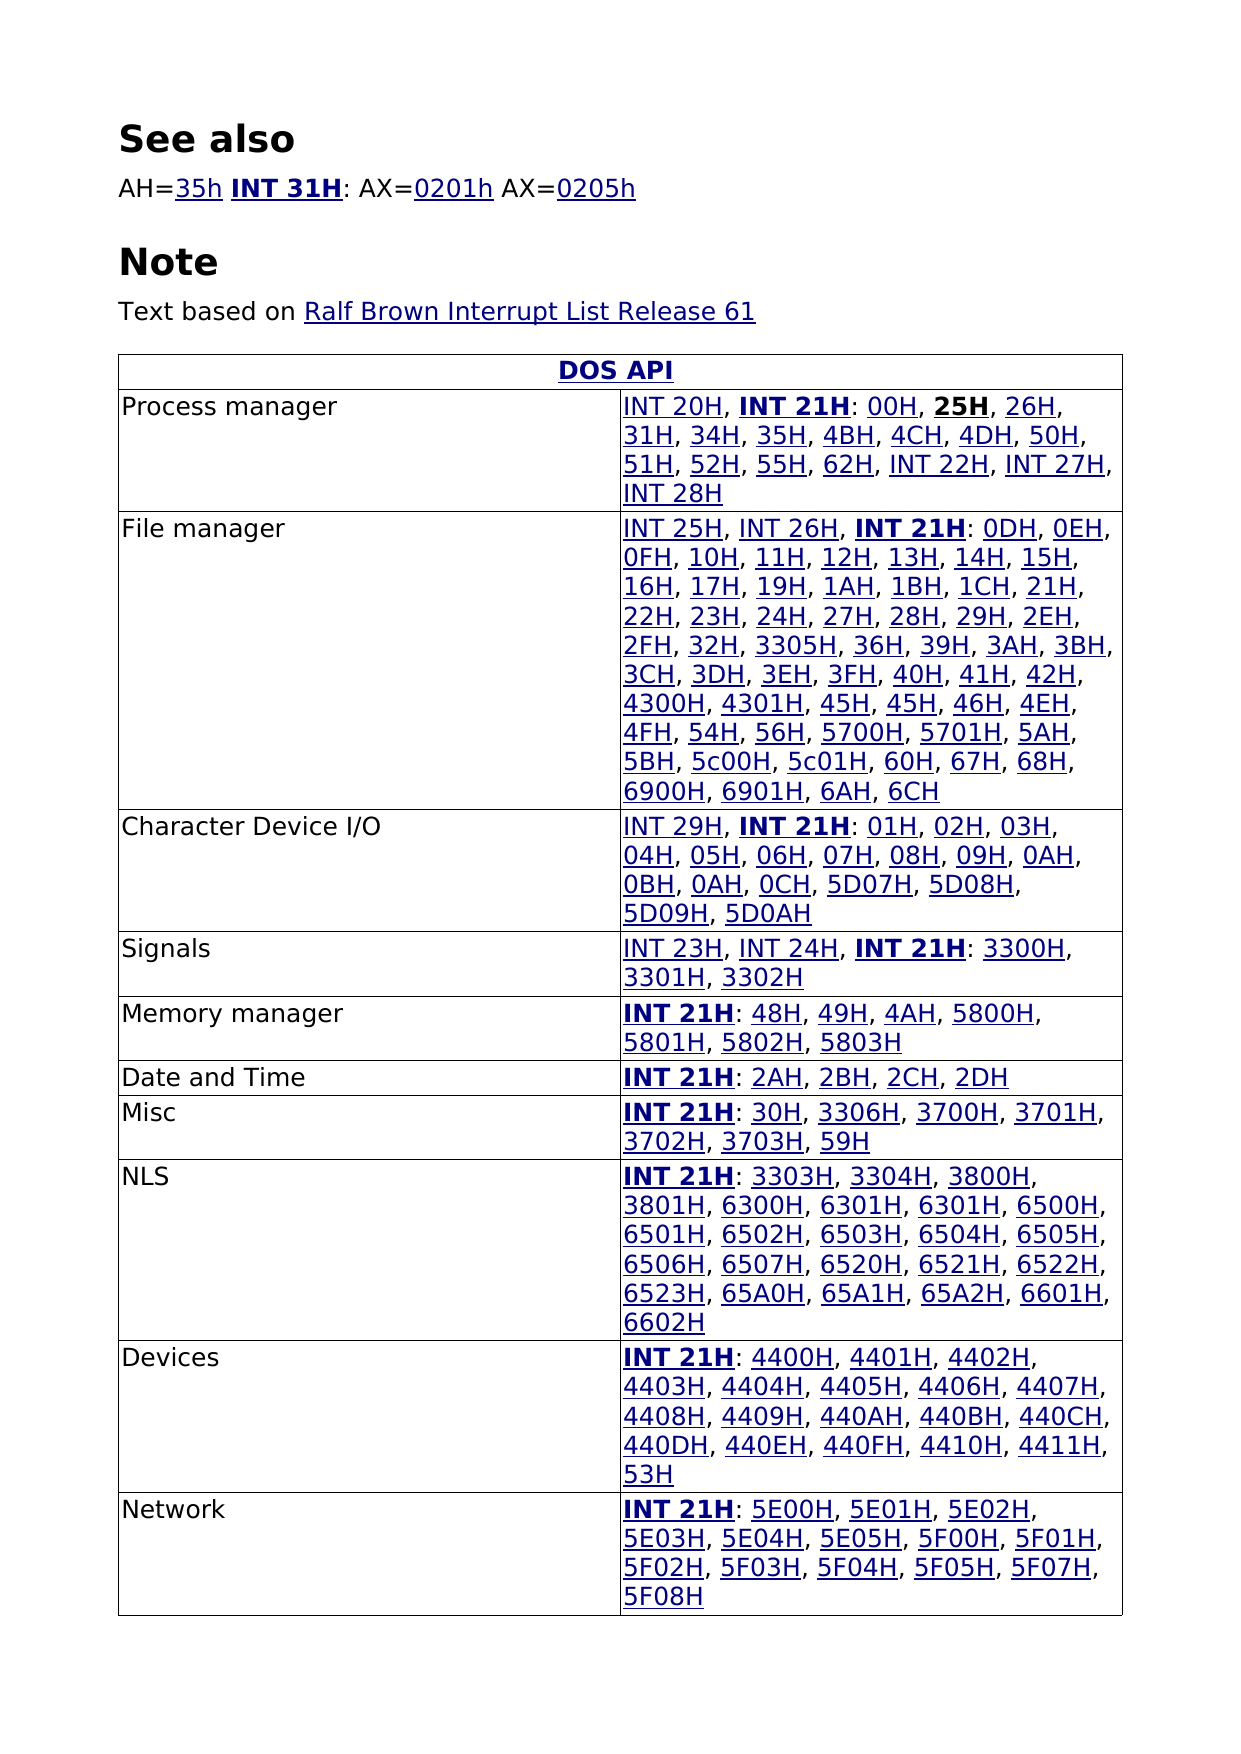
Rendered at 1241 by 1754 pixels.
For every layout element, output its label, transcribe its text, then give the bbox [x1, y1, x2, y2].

table_cell Signals [119, 932, 620, 996]
table_cell INT 23H, INT 24H, INT 21H: 3300H, 3301H, 3302H [621, 932, 1122, 996]
table_cell INT 21H: 2AH, 2BH, 2CH, 2DH [621, 1061, 1122, 1095]
text Text based on Ralf Brown Interrupt List Release 61 [118, 297, 1122, 326]
text AH=35h INT 31H: AX=0201h AX=0205h [118, 174, 1122, 203]
table_cell Memory manager [119, 997, 620, 1060]
table_cell INT 21H: 3303H, 3304H, 3800H, 3801H, 6300H, 6301H, 6301H, 6500H, 6501H, 6502H, 6503H, 6504H, 6505H, 6506H, 6507H, 6520H, 6521H, 6522H, 6523H, 65A0H, 65A1H, 65A2H, 6601H, 6602H [621, 1160, 1122, 1340]
subtitle See also [118, 118, 1122, 162]
table_cell Devices [119, 1341, 620, 1492]
table_cell Process manager [119, 390, 620, 511]
table_cell INT 21H: 5E00H, 5E01H, 5E02H, 5E03H, 5E04H, 5E05H, 5F00H, 5F01H, 5F02H, 5F03H, 5F04H, 5F05H, 5F07H, 5F08H [621, 1493, 1122, 1615]
table_cell File manager [119, 512, 620, 809]
table_cell INT 21H: 48H, 49H, 4AH, 5800H, 5801H, 5802H, 5803H [621, 997, 1122, 1060]
table_cell NLS [119, 1160, 620, 1340]
table_cell INT 25H, INT 26H, INT 21H: 0DH, 0EH, 0FH, 10H, 11H, 12H, 13H, 14H, 15H, 16H, 17H, 19H, 1AH, 1BH, 1CH, 21H, 22H, 23H, 24H, 27H, 28H, 29H, 2EH, 2FH, 32H, 3305H, 36H, 39H, 3AH, 3BH, 3CH, 3DH, 3EH, 3FH, 40H, 41H, 42H, 4300H, 4301H, 45H, 45H, 46H, 4EH, 4FH, 54H, 56H, 5700H, 5701H, 5AH, 5BH, 5c00H, 5c01H, 60H, 67H, 68H, 6900H, 6901H, 6AH, 6CH [621, 512, 1122, 809]
table_header DOS API [119, 355, 1122, 389]
table_cell INT 20H, INT 21H: 00H, 25H, 26H, 31H, 34H, 35H, 4BH, 4CH, 4DH, 50H, 51H, 52H, 55H, 62H, INT 22H, INT 27H, INT 28H [621, 390, 1122, 511]
table_cell INT 21H: 4400H, 4401H, 4402H, 4403H, 4404H, 4405H, 4406H, 4407H, 4408H, 4409H, 440AH, 440BH, 440CH, 440DH, 440EH, 440FH, 4410H, 4411H, 53H [621, 1341, 1122, 1492]
table_cell Network [119, 1493, 620, 1615]
table_cell Date and Time [119, 1061, 620, 1095]
table_cell INT 29H, INT 21H: 01H, 02H, 03H, 04H, 05H, 06H, 07H, 08H, 09H, 0AH, 0BH, 0AH, 0CH, 5D07H, 5D08H, 5D09H, 5D0AH [621, 810, 1122, 931]
table_cell Misc [119, 1096, 620, 1159]
subtitle Note [118, 241, 1122, 284]
table_cell Character Device I/O [119, 810, 620, 931]
table_cell INT 21H: 30H, 3306H, 3700H, 3701H, 3702H, 3703H, 59H [621, 1096, 1122, 1159]
